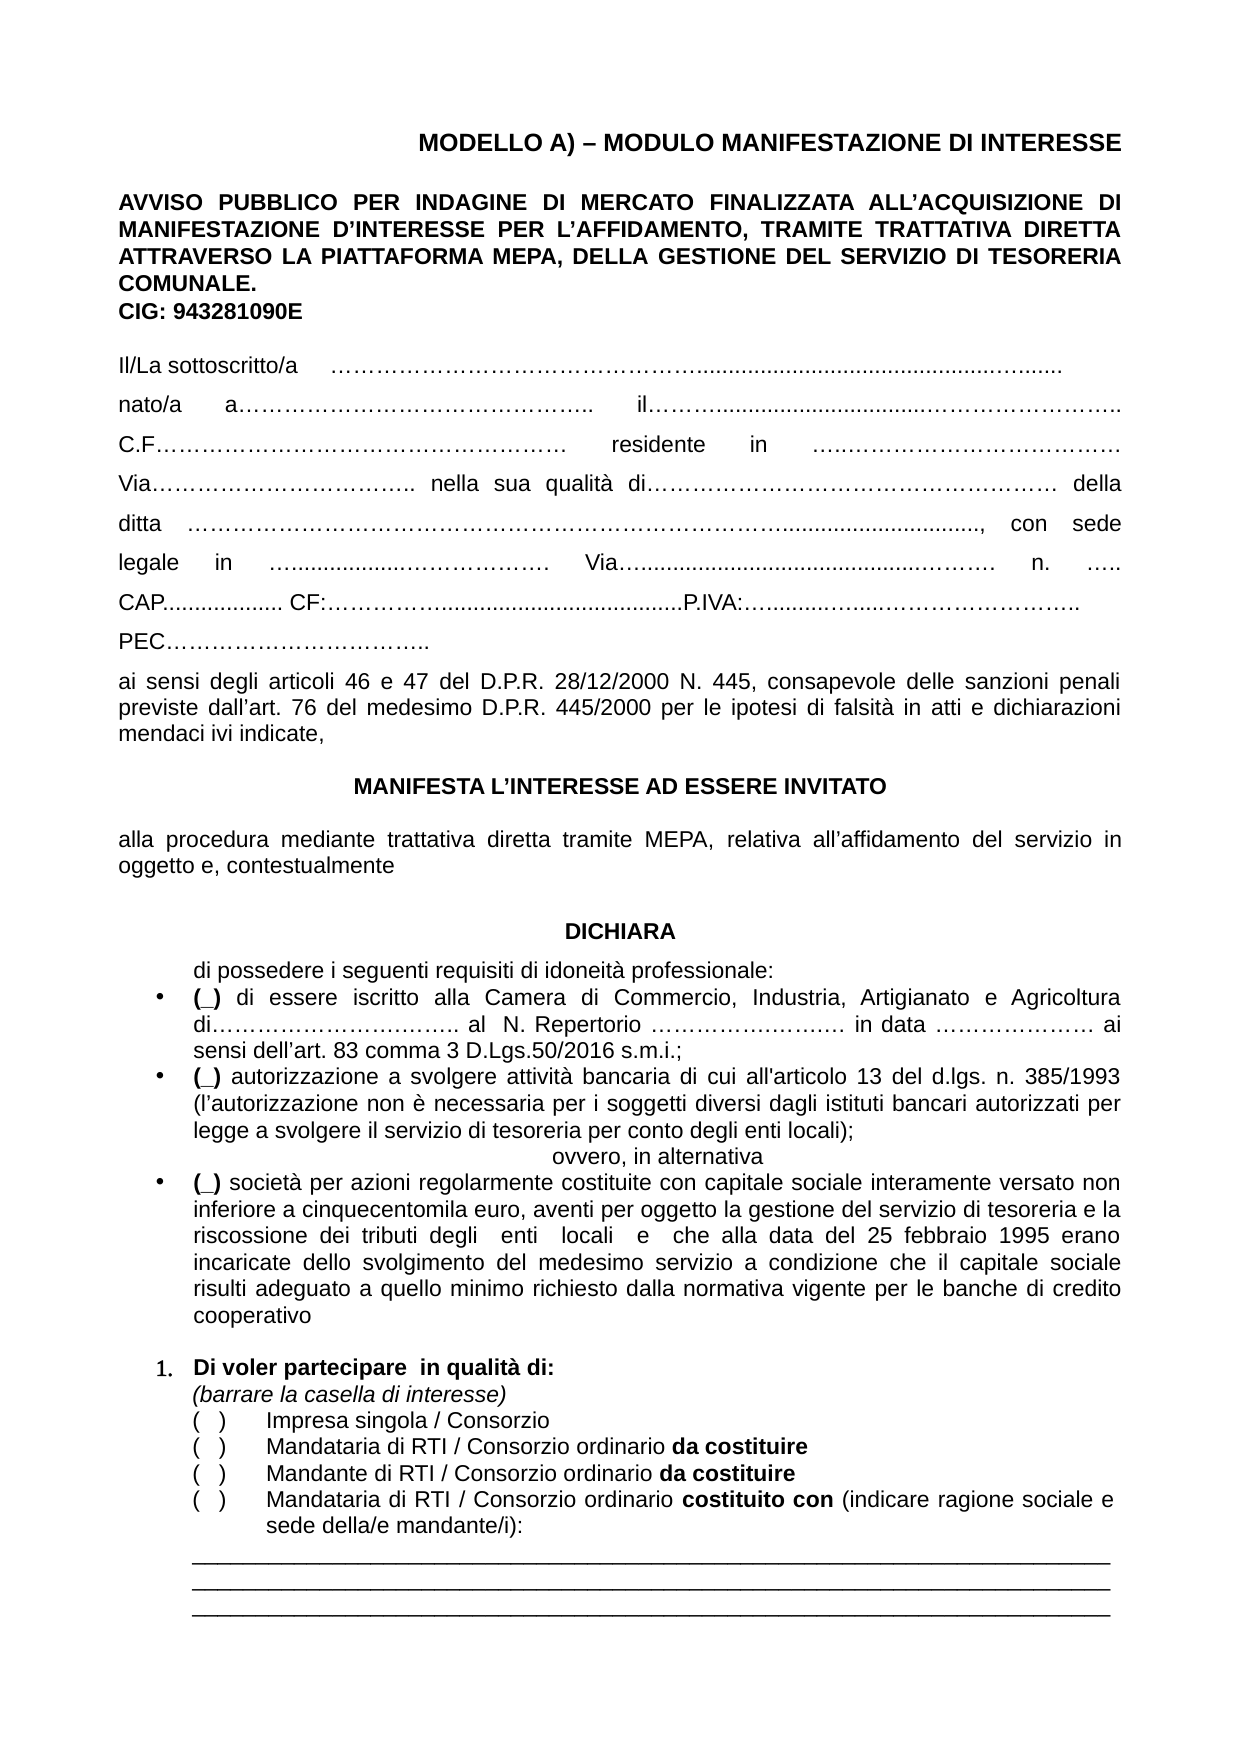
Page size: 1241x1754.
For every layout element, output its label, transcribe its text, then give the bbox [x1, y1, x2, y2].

list (_) di essere iscritto alla Camera di Commercio, Industria, Artigianato e Agricoltura di…………………….…….. al N. Repertorio …………….…….… in data ………………… ai sensi dell’art. 83 comma 3 D.Lgs.50/2016 s.m.i.; [156, 984, 1122, 1063]
text PEC…………………………….. [118, 628, 1122, 654]
text AVVISO PUBBLICO PER INDAGINE DI MERCATO FINALIZZATA ALL’ACQUISIZIONE DI MANIFESTAZIONE D’INTERESSE PER L’AFFIDAMENTO, TRAMITE TRATTATIVA DIRETTA ATTRAVERSO LA PIATTAFORMA MEPA, DELLA GESTIONE DEL SERVIZIO DI TESORERIA COMUNALE. [118, 189, 1122, 297]
list (_) autorizzazione a svolgere attività bancaria di cui all'articolo 13 del d.lgs. n. 385/1993 (l’autorizzazione non è necessaria per i soggetti diversi dagli istituti bancari autorizzati per legge a svolgere il servizio di tesoreria per conto degli enti locali); [156, 1063, 1122, 1143]
text ( ) Mandataria di RTI / Consorzio ordinario da costituire [192, 1433, 1122, 1460]
text CIG: 943281090E [118, 298, 1122, 324]
text ( ) Mandante di RTI / Consorzio ordinario da costituire [192, 1460, 1122, 1486]
text ( ) Impresa singola / Consorzio [192, 1407, 1122, 1433]
text DICHIARA [118, 918, 1122, 944]
list (_) società per azioni regolarmente costituite con capitale sociale interamente versato non inferiore a cinquecentomila euro, aventi per oggetto la gestione del servizio di tesoreria e la riscossione dei tributi degli enti locali e che alla data del 25 febbraio 1995 erano incaricate dello svolgimento del medesimo servizio a condizione che il capitale sociale risulti adeguato a quello minimo richiesto dalla normativa vigente per le banche di credito cooperativo [156, 1169, 1122, 1328]
text (barrare la casella di interesse) [192, 1381, 1122, 1407]
text nato/a a……………………………………….. il……….................................…………………….. C.F……………………………………………… residente in …..……………………………… Via…………………………….. nella sua qualità di……………………………………………… della ditta ……………………………………………………………………..............................., con sede legale in …..................………………. Via…............................................………. n. ….. CAP................... CF:……………......................................P.IVA:…..........….....…………………….. [118, 391, 1122, 615]
text MODELLO A) – MODULO MANIFESTAZIONE DI INTERESSE [118, 118, 1122, 159]
list di possedere i seguenti requisiti di idoneità professionale: [156, 957, 1122, 984]
text ( ) Mandataria di RTI / Consorzio ordinario costituito con (indicare ragione sociale e sede della/e mandante/i): [192, 1486, 1122, 1539]
text Il/La sottoscritto/a …………………………………………...............................................…....... [118, 352, 1122, 378]
list Di voler partecipare in qualità di: [156, 1354, 1122, 1381]
text alla procedura mediante trattativa diretta tramite MEPA, relativa all’affidamento del servizio in oggetto e, contestualmente [118, 826, 1122, 878]
text ai sensi degli articoli 46 e 47 del D.P.R. 28/12/2000 N. 445, consapevole delle sanzioni penali previste dall’art. 76 del medesimo D.P.R. 445/2000 per le ipotesi di falsità in atti e dichiarazioni mendaci ivi indicate, [118, 668, 1122, 747]
list ovvero, in alternativa [156, 1143, 1122, 1169]
text MANIFESTA L’INTERESSE AD ESSERE INVITATO [118, 773, 1122, 799]
text ________________________________________________________________________________________________________________________________________________________________________________________________________________________ [192, 1539, 1122, 1618]
